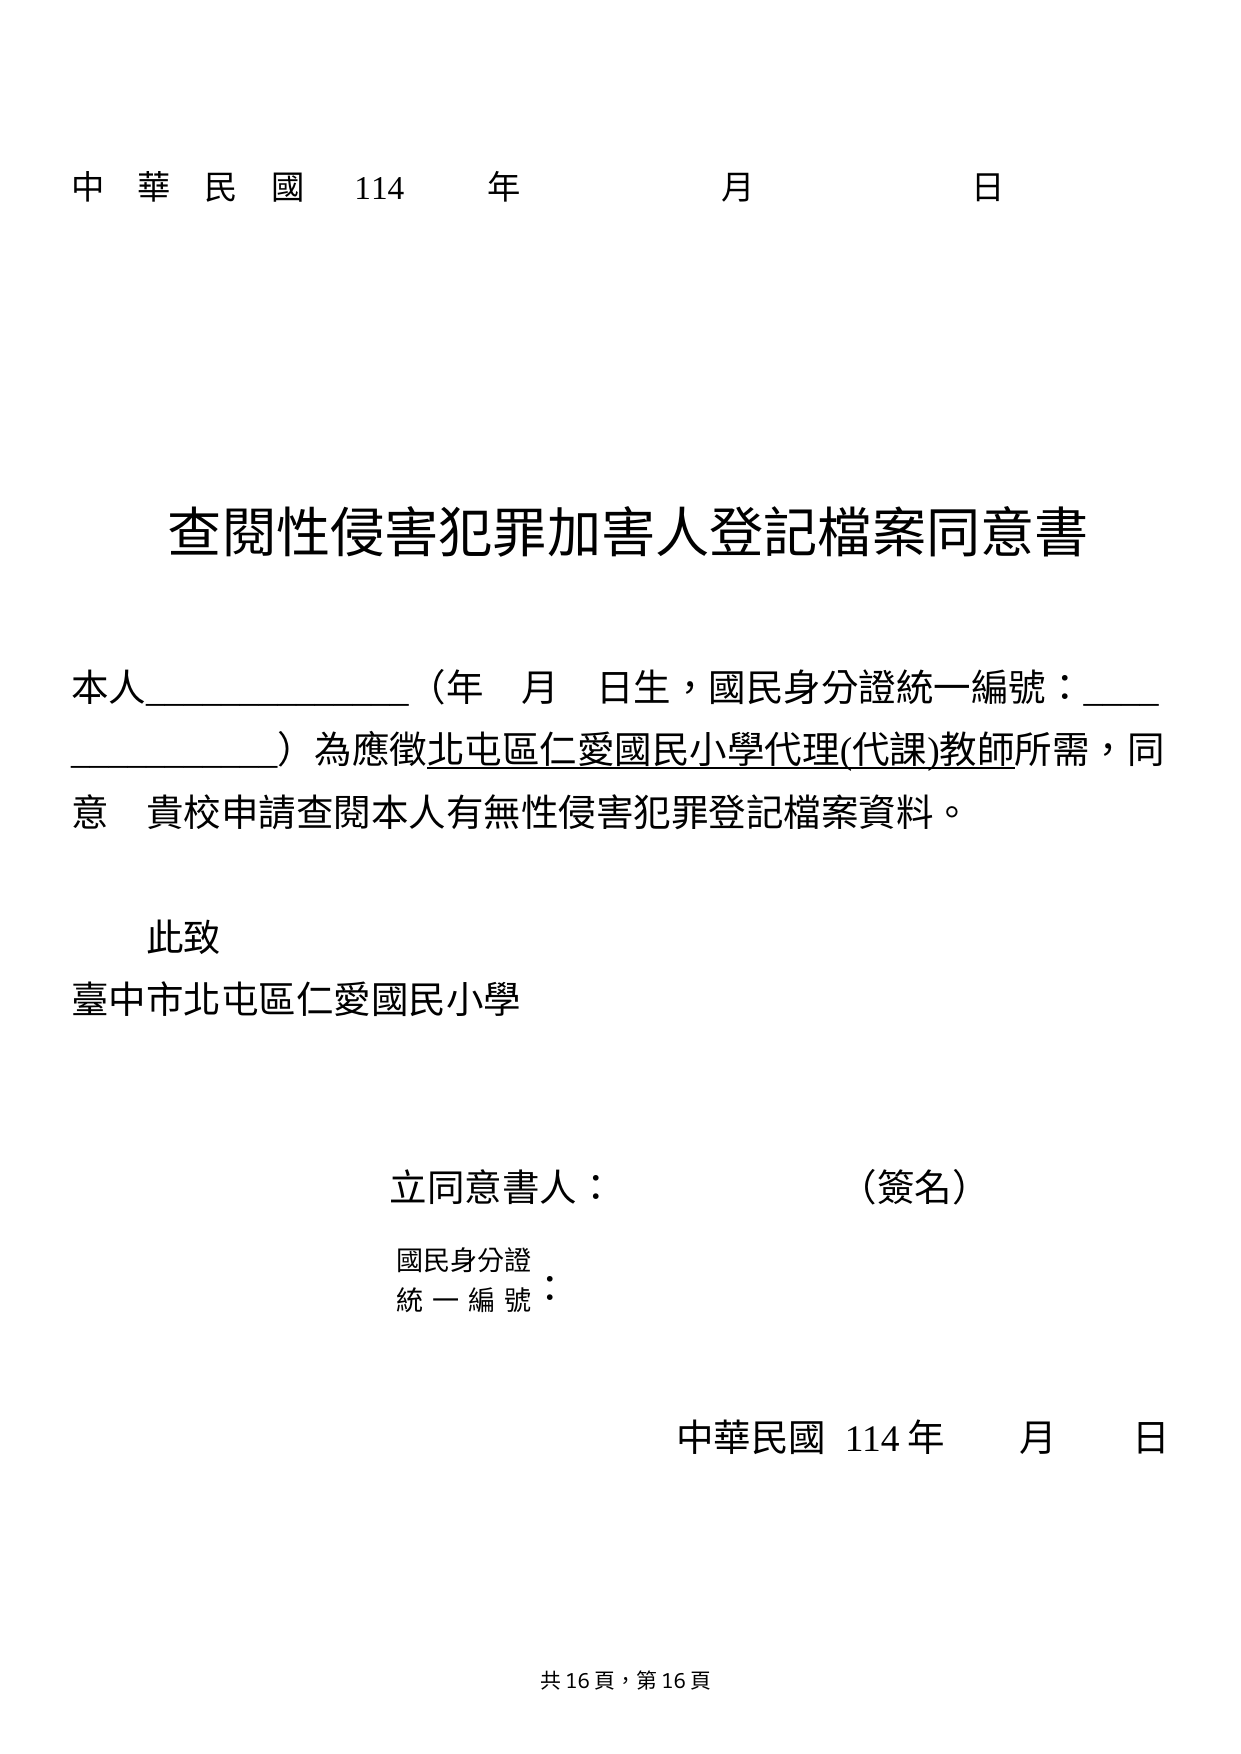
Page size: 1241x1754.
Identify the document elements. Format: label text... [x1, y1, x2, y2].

text 本人______________（年 月 日生，國民身分證統一編號：_______________）為應徵北屯區仁愛國民小學代理(代課)教師所需，同意 貴校申請查閱本人有無性侵害犯罪登記檔案資料。 [71, 643, 1169, 831]
text 臺中市北屯區仁愛國民小學 [71, 956, 1169, 1018]
text 中華民國 114年 月 日 [71, 1393, 1169, 1456]
text 此致 [71, 893, 1169, 956]
text 查閱性侵害犯罪加害人登記檔案同意書 [71, 456, 1185, 581]
text 中 華 民 國 114 年 月 日 [71, 143, 1169, 206]
text 國民身分證統一編號： [71, 1206, 1169, 1331]
text 立同意書人： （簽名） [71, 1143, 1169, 1206]
